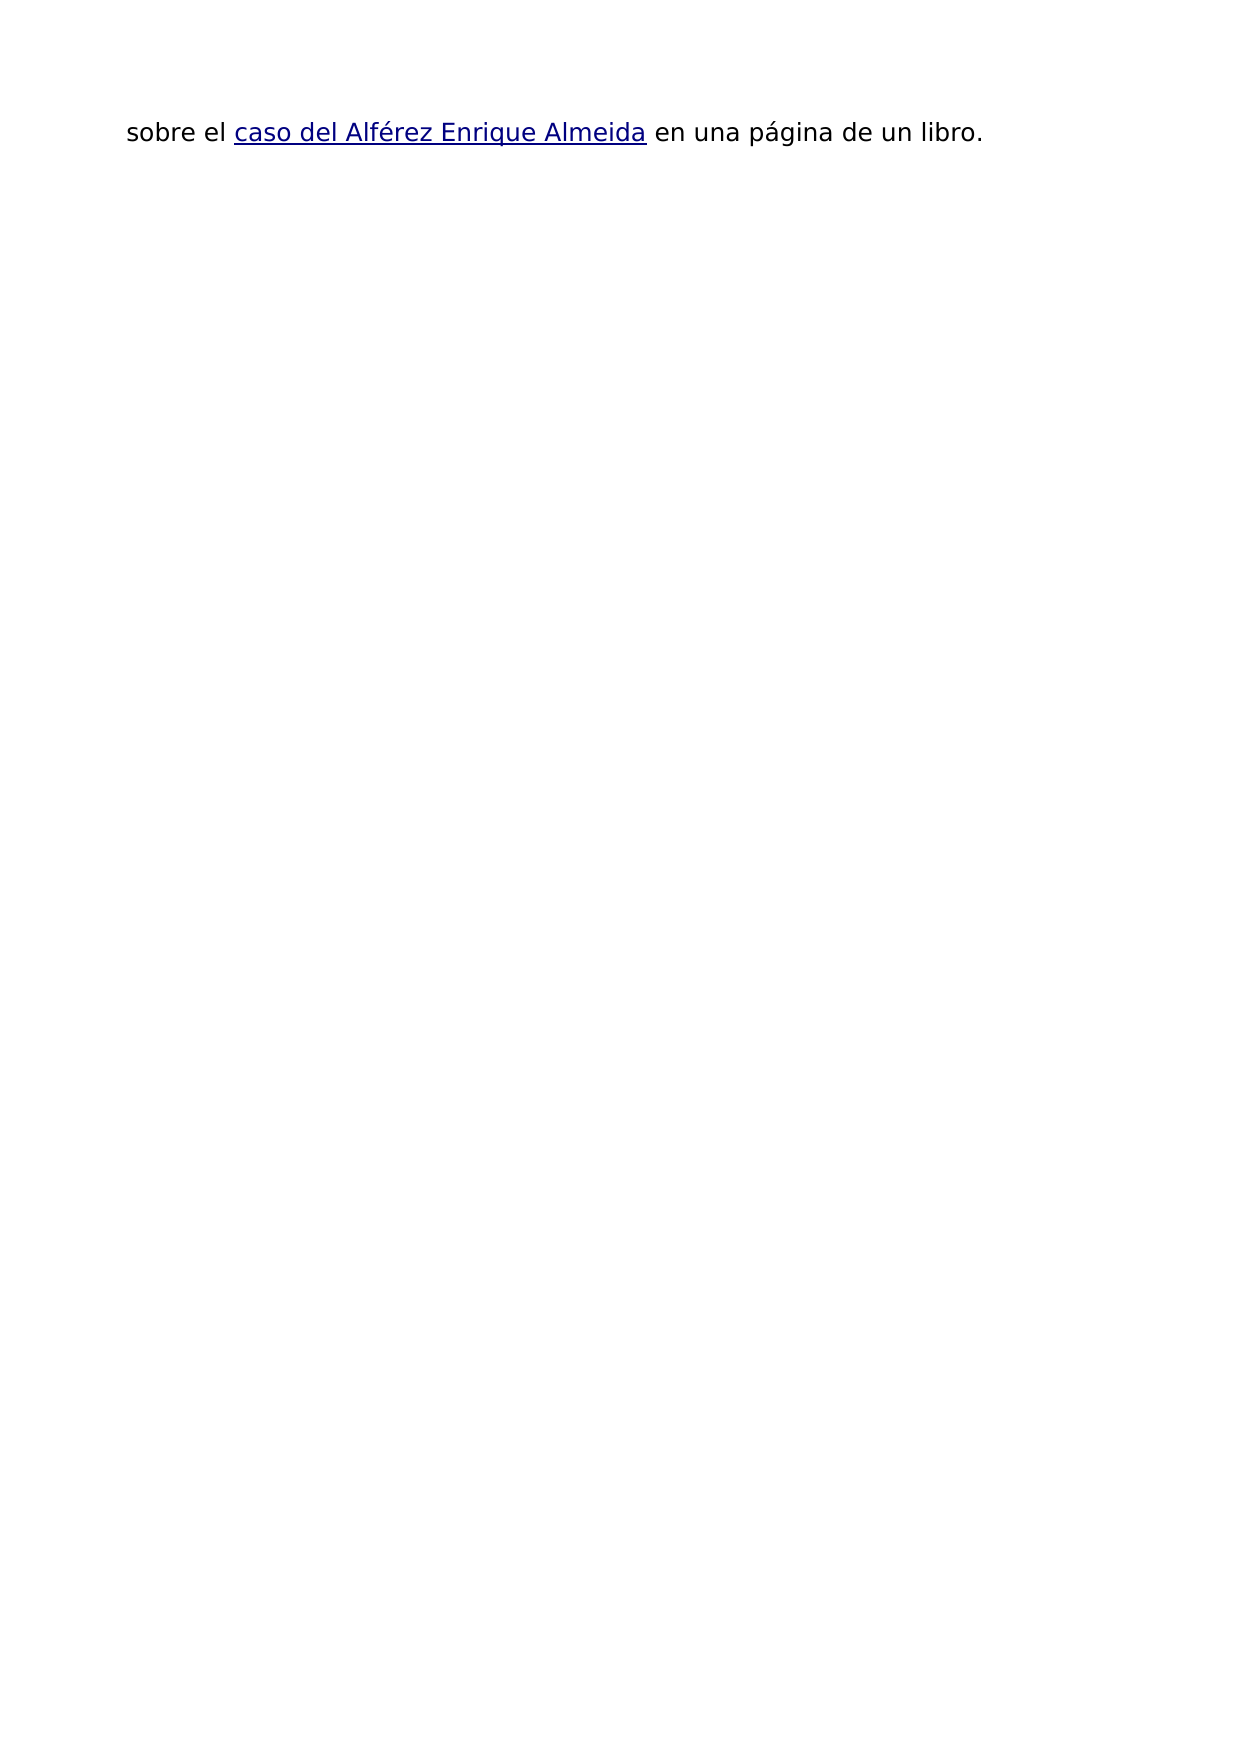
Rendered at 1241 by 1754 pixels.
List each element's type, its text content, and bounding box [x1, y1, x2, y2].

text FIXME internalmedia: figari:obra:literatura:caso_almeida_sf.pdf sobre el caso del Alférez Enrique Almeida en una página de un libro. [118, 118, 1122, 147]
